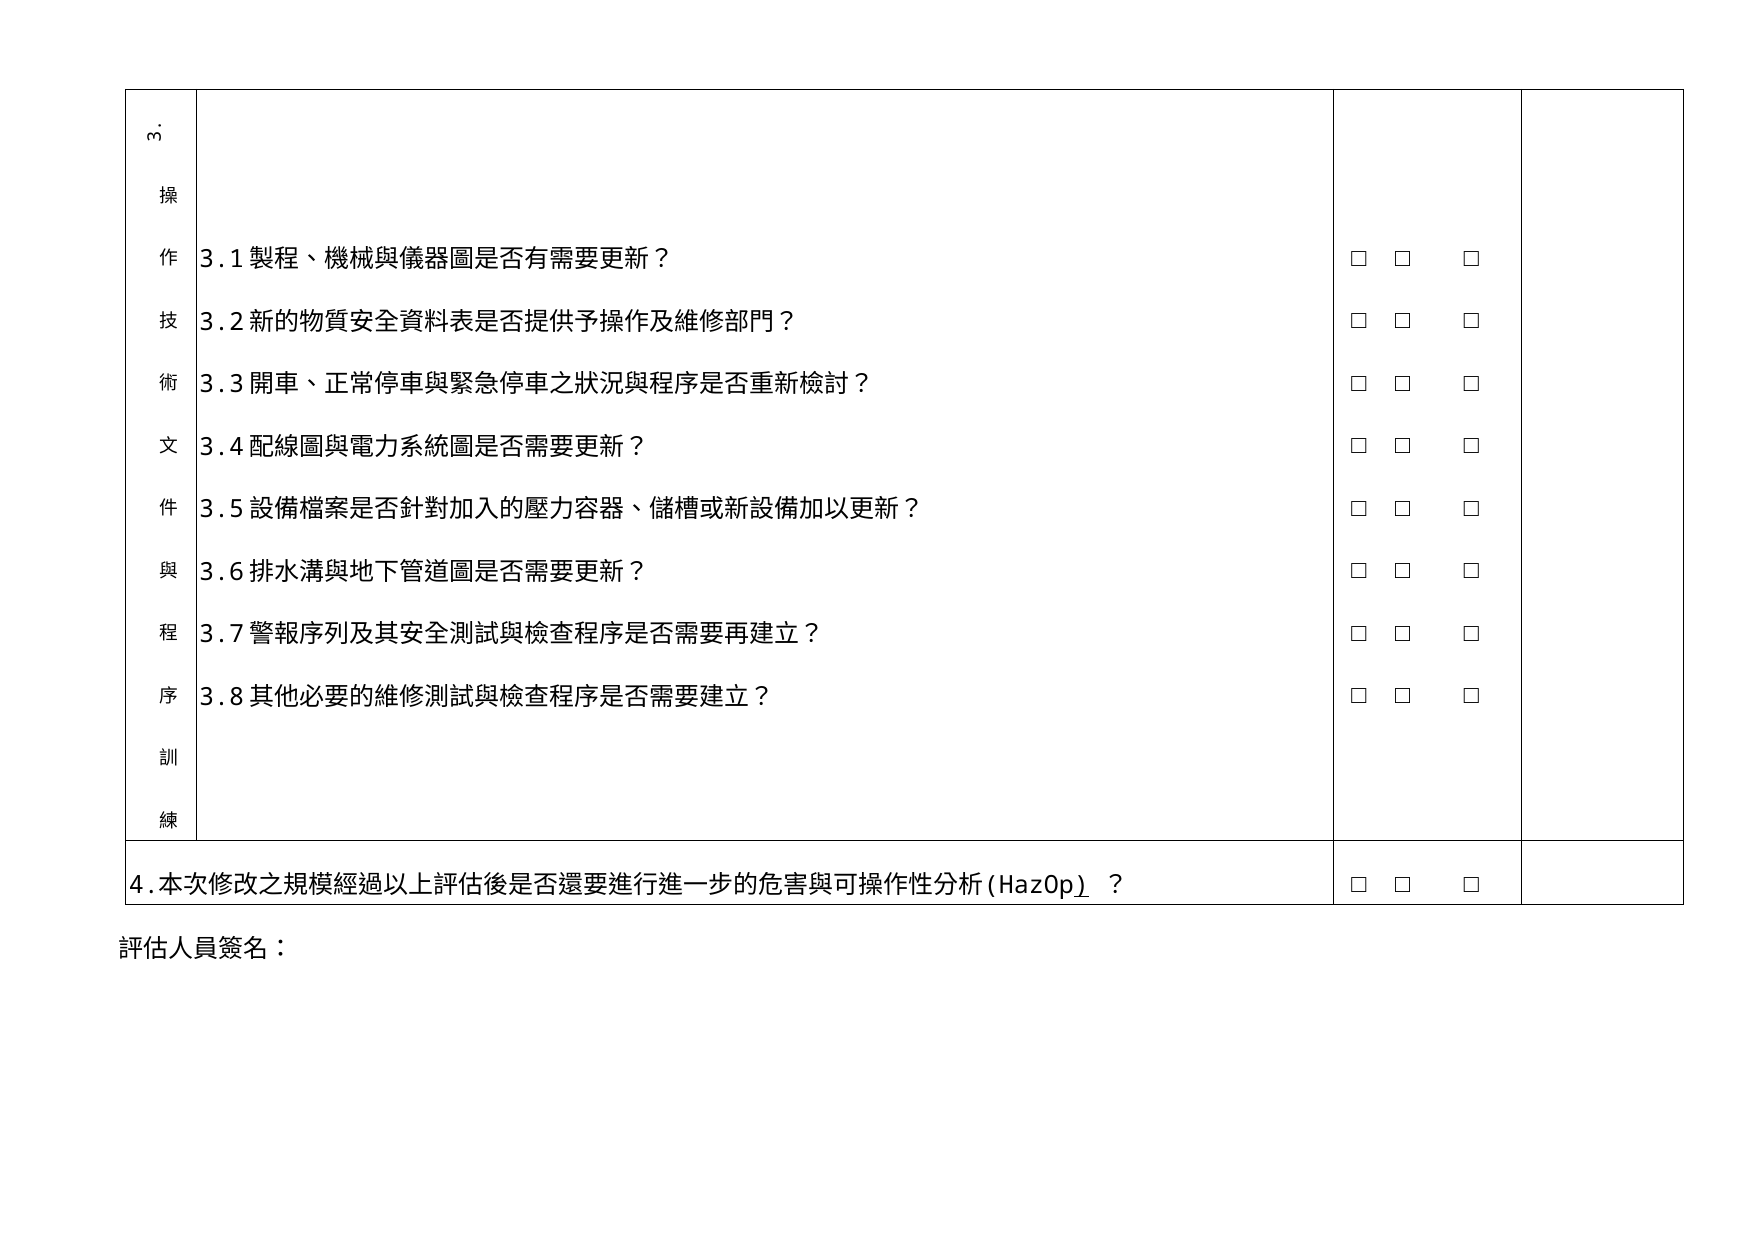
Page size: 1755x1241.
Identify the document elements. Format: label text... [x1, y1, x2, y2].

table_cell 3.操作技術文件與程序訓練 [126, 90, 196, 840]
table_cell 3.1製程、機械與儀器圖是否有需要更新？ 3.2新的物質安全資料表是否提供予操作及維修部門？ 3.3開車、正常停車與緊急停車之狀況與程序是否重新檢討？ 3.4配線圖與電力系統圖是否需要更新？ 3.5設備檔案是否針對加入的壓力容器、儲槽或新設備加以更新？ 3.6排水溝與地下管道圖是否需要更新？ 3.7警報序列及其安全測試與檢查程序是否需要再建立？ 3.8其他必要的維修測試與檢查程序是否需要建立？ [197, 90, 1333, 840]
table_cell □ □ □ □ □ □ □ □ [1421, 90, 1521, 840]
table_cell 4.本次修改之規模經過以上評估後是否還要進行進一步的危害與可操作性分析(HazOp) ？ [126, 841, 1333, 903]
table_cell □ [1334, 841, 1383, 903]
table_cell □ □ □ □ □ □ □ □ [1384, 90, 1421, 840]
table_cell [1522, 841, 1683, 903]
table_cell □ [1421, 841, 1521, 903]
text 評估人員簽名： [118, 904, 1636, 967]
table_cell [1522, 90, 1683, 840]
table_cell □ □ □ □ □ □ □ □ [1334, 90, 1383, 840]
table_cell □ [1384, 841, 1421, 903]
